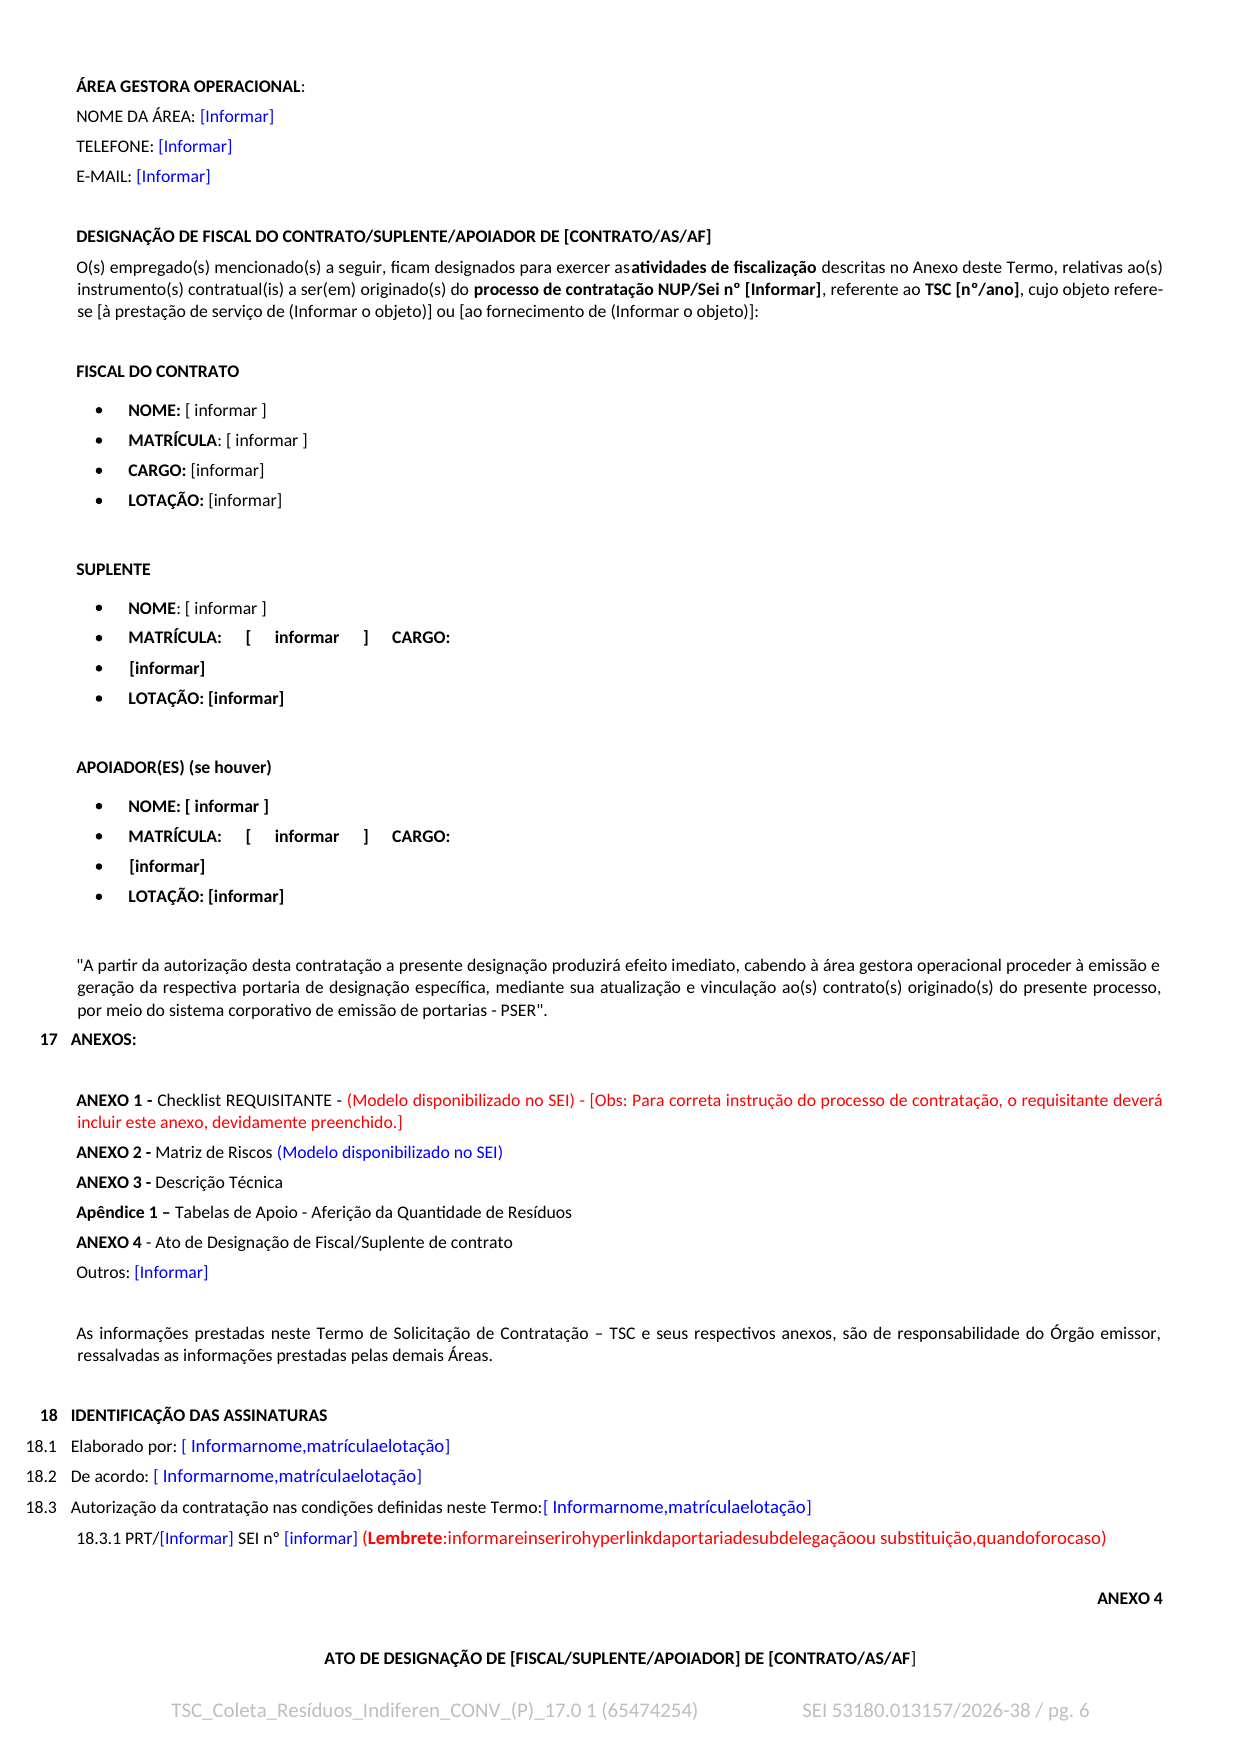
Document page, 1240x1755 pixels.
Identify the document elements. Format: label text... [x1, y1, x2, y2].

text NOME: [ informar ] [96, 795, 1180, 817]
text E-MAIL: [Informar] [76, 165, 1164, 187]
text NOME DA ÁREA: [Informar] [76, 105, 1163, 127]
text MATRÍCULA: [ informar ] CARGO: [informar] [96, 825, 451, 877]
text "A partir da autorização desta contratação a presente designação produzirá efeito imediato, cabendo à área gestora operacional proceder à emissão e geração da respectiva portaria de designação específica, mediante sua atualização e vinculação ao(s) contrato(s) originado(s) do presente processo, por meio do sistema corporativo de emissão de portarias - PSER". [76, 954, 1163, 1020]
text Apêndice 1 – Tabelas de Apoio - Aferição da Quantidade de Resíduos [76, 1202, 1163, 1223]
text NOME: [ informar ] [96, 399, 1163, 421]
text ANEXO 4 - Ato de Designação de Fiscal/Suplente de contrato [76, 1231, 1163, 1253]
list IDENTIFICAÇÃO DAS ASSINATURAS [39, 1404, 1180, 1426]
text LOTAÇÃO: [informar] [96, 885, 1180, 907]
text FISCAL DO CONTRATO [76, 360, 1180, 382]
text DESIGNAÇÃO DE FISCAL DO CONTRATO/SUPLENTE/APOIADOR DE [CONTRATO/AS/AF] [76, 226, 1180, 247]
text As informações prestadas neste Termo de Solicitação de Contratação – TSC e seus respectivos anexos, são de responsabilidade do Órgão emissor, ressalvadas as informações prestadas pelas demais Áreas. [76, 1322, 1163, 1366]
text O(s) empregado(s) mencionado(s) a seguir, ficam designados para exercer asatividades de fiscalização descritas no Anexo deste Termo, relativas ao(s) instrumento(s) contratual(is) a ser(em) originado(s) do processo de contratação NUP/Sei nº [Informar], referente ao TSC [nº/ano], cujo objeto refere-se [à prestação de serviço de (Informar o objeto)] ou [ao fornecimento de (Informar o objeto)]: [76, 256, 1163, 322]
text 18.3.1 PRT/[Informar] SEI nº [informar] (Lembrete:informareinserirohyperlinkdaportariadesubdelegaçãoou substituição,quandoforocaso) [76, 1526, 1180, 1549]
text TELEFONE: [Informar] [76, 135, 1164, 157]
text MATRÍCULA: [ informar ] [96, 429, 1163, 451]
text APOIADOR(ES) (se houver) [76, 756, 1180, 778]
text Outros: [Informar] [76, 1261, 1164, 1283]
text ANEXO 3 - Descrição Técnica [76, 1172, 1163, 1193]
text CARGO: [informar] [96, 459, 1163, 481]
text SUPLENTE [76, 558, 1180, 579]
list Autorização da contratação nas condições definidas neste Termo:[ Informarnome,matrículaelotação] [25, 1495, 1180, 1518]
text ATO DE DESIGNAÇÃO DE [FISCAL/SUPLENTE/APOIADOR] DE [CONTRATO/AS/AF] [71, 1647, 1169, 1669]
text LOTAÇÃO: [informar] [96, 687, 1180, 708]
list Elaborado por: [ Informarnome,matrículaelotação] [25, 1434, 1180, 1457]
text NOME: [ informar ] [96, 597, 1163, 618]
list De acordo: [ Informarnome,matrículaelotação] [25, 1464, 1180, 1487]
text ANEXO 1 - Checklist REQUISITANTE - (Modelo disponibilizado no SEI) - [Obs: Para correta instrução do processo de contratação, o requisitante deverá incluir este anexo, devidamente preenchido.] [76, 1089, 1164, 1133]
text ÁREA GESTORA OPERACIONAL: [76, 75, 1180, 97]
text ANEXO 2 - Matriz de Riscos (Modelo disponibilizado no SEI) [76, 1141, 1164, 1163]
list ANEXOS: [39, 1028, 1180, 1050]
text MATRÍCULA: [ informar ] CARGO: [informar] [96, 627, 451, 678]
text ANEXO 4 [71, 1587, 1163, 1609]
text LOTAÇÃO: [informar] [96, 489, 1163, 511]
